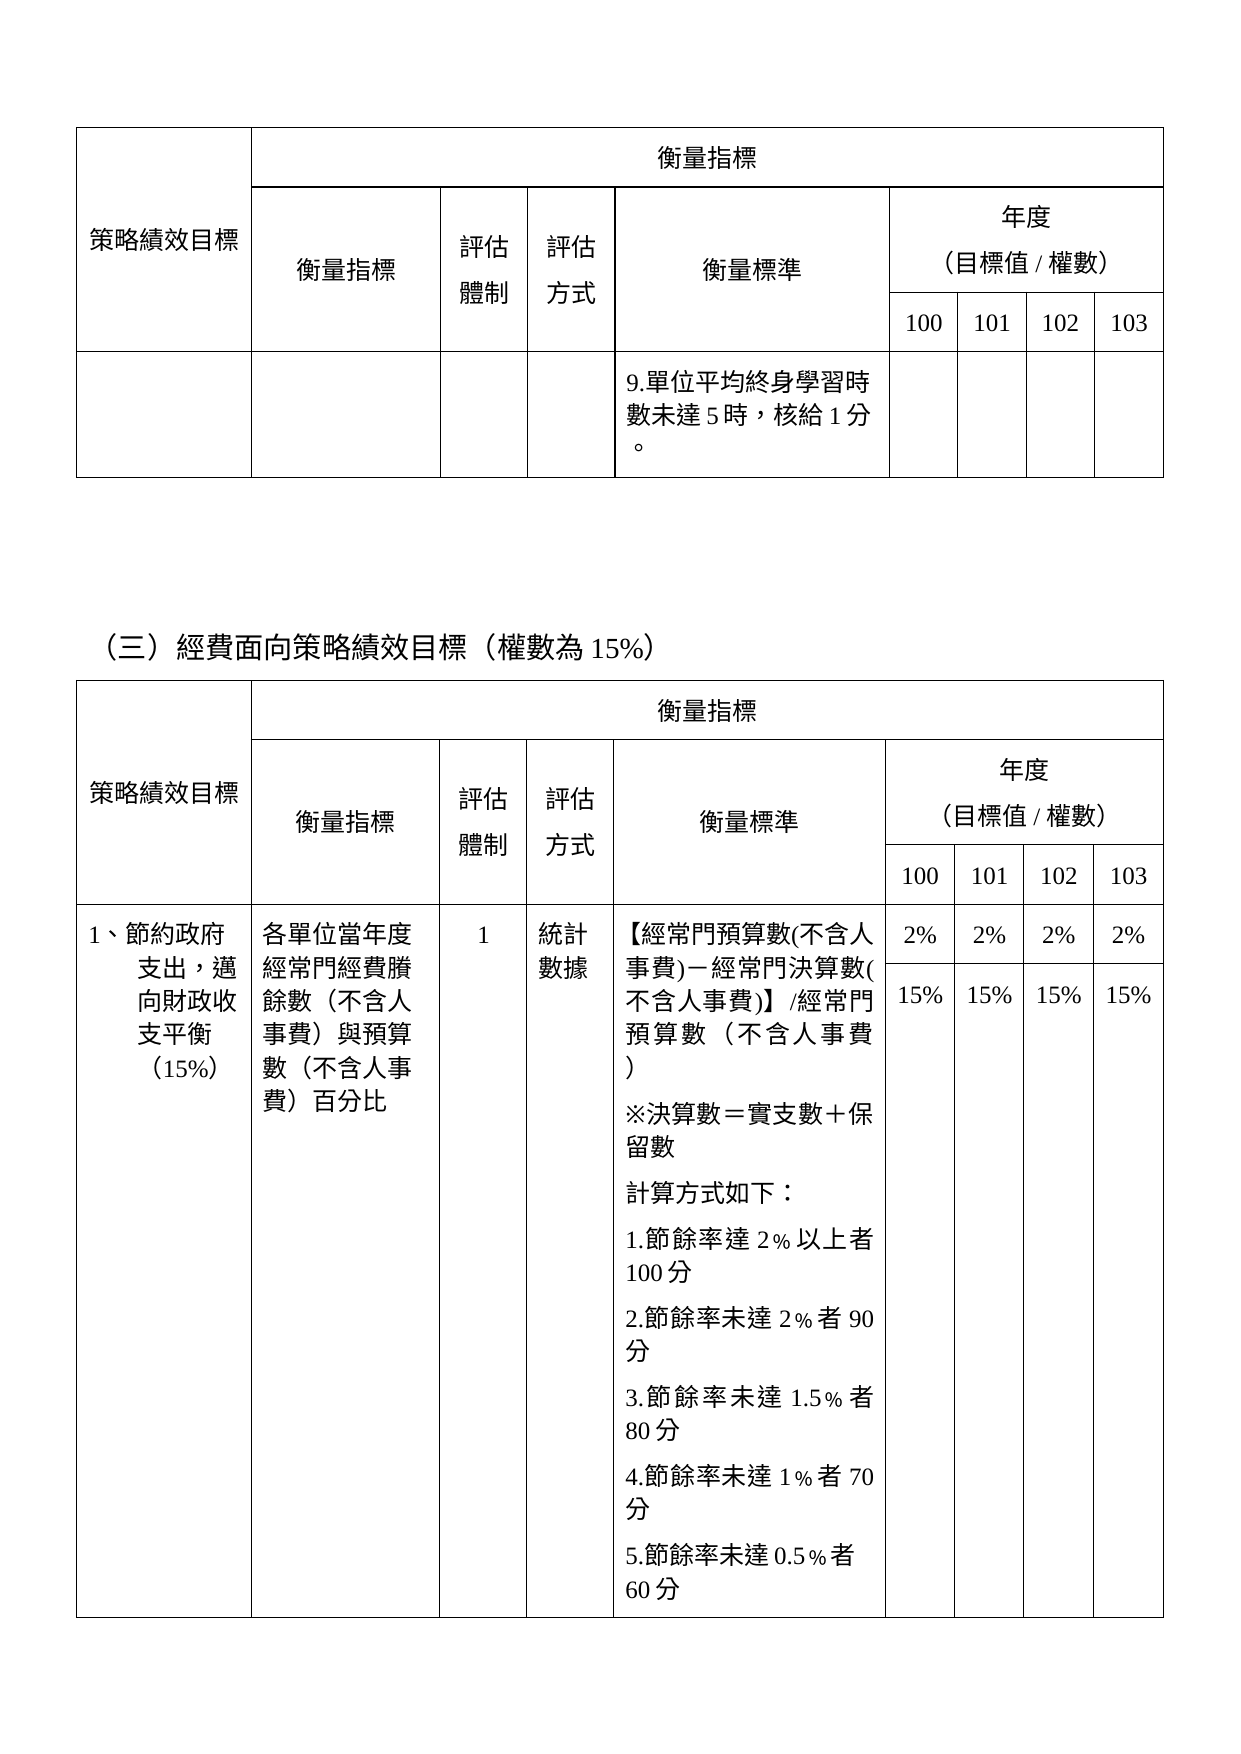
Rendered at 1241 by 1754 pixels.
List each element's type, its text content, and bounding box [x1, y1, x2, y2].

table_cell [441, 352, 527, 477]
table_cell 101 [958, 293, 1026, 351]
table_cell 2% [1024, 905, 1093, 963]
table_header 衡量指標 [252, 681, 1163, 739]
table_cell 100 [886, 845, 954, 904]
table_cell 15% [1024, 964, 1093, 1617]
table_cell [958, 352, 1026, 477]
table_cell 評估 體制 [441, 188, 527, 351]
table_cell 評估 方式 [528, 188, 614, 351]
table_cell 9.單位平均終身學習時數未達5時，核給1分。 [616, 352, 889, 477]
table_cell [890, 352, 957, 477]
table_cell [77, 352, 251, 477]
table_cell 節約政府支出，邁向財政收支平衡（15%） [77, 905, 251, 1617]
table_cell 102 [1024, 845, 1093, 904]
table_cell 評估 體制 [440, 740, 526, 904]
table_cell [528, 352, 614, 477]
table_cell 2% [1094, 905, 1163, 963]
table_header 衡量指標 [252, 128, 1163, 186]
table_cell 1 [440, 905, 526, 1617]
table_cell 統計數據 [527, 905, 613, 1617]
table_cell 103 [1094, 845, 1163, 904]
table_cell [252, 352, 440, 477]
table_cell 15% [1094, 964, 1163, 1617]
table_cell 101 [955, 845, 1023, 904]
table_cell 103 [1095, 293, 1163, 351]
table_cell 102 [1027, 293, 1094, 351]
table_cell 衡量標準 [614, 740, 885, 904]
table_header 策略績效目標 [77, 681, 251, 904]
table_cell 衡量指標 [252, 740, 439, 904]
table_cell 年度 （目標值 / 權數） [890, 188, 1163, 292]
table_cell 2% [886, 905, 954, 963]
table_cell [1027, 352, 1094, 477]
table_cell 2% [955, 905, 1023, 963]
table_cell [1095, 352, 1163, 477]
table_cell 【經常門預算數(不含人事費)－經常門決算數(不含人事費)】/經常門預算數（不含人事費） ※決算數＝實支數＋保留數 計算方式如下： 1.節餘率達2﹪以上者100分 2.節餘率未達 2﹪者 90分 3.節餘率未達1.5﹪者 80分 4.節餘率未達1﹪者 70分 5.節餘率未達0.5﹪者60分 [614, 905, 885, 1617]
table_cell 各單位當年度經常門經費賸餘數（不含人事費）與預算數（不含人事費）百分比 [252, 905, 439, 1617]
table_cell 年度 （目標值 / 權數） [886, 740, 1163, 844]
table_cell 15% [886, 964, 954, 1617]
table_cell 衡量標準 [616, 188, 889, 351]
text （三）經費面向策略績效目標（權數為15%） [88, 625, 1152, 667]
table_cell 15% [955, 964, 1023, 1617]
table_header 策略績效目標 [77, 128, 251, 351]
table_cell 評估 方式 [527, 740, 613, 904]
table_cell 衡量指標 [252, 188, 440, 351]
table_cell 100 [890, 293, 957, 351]
